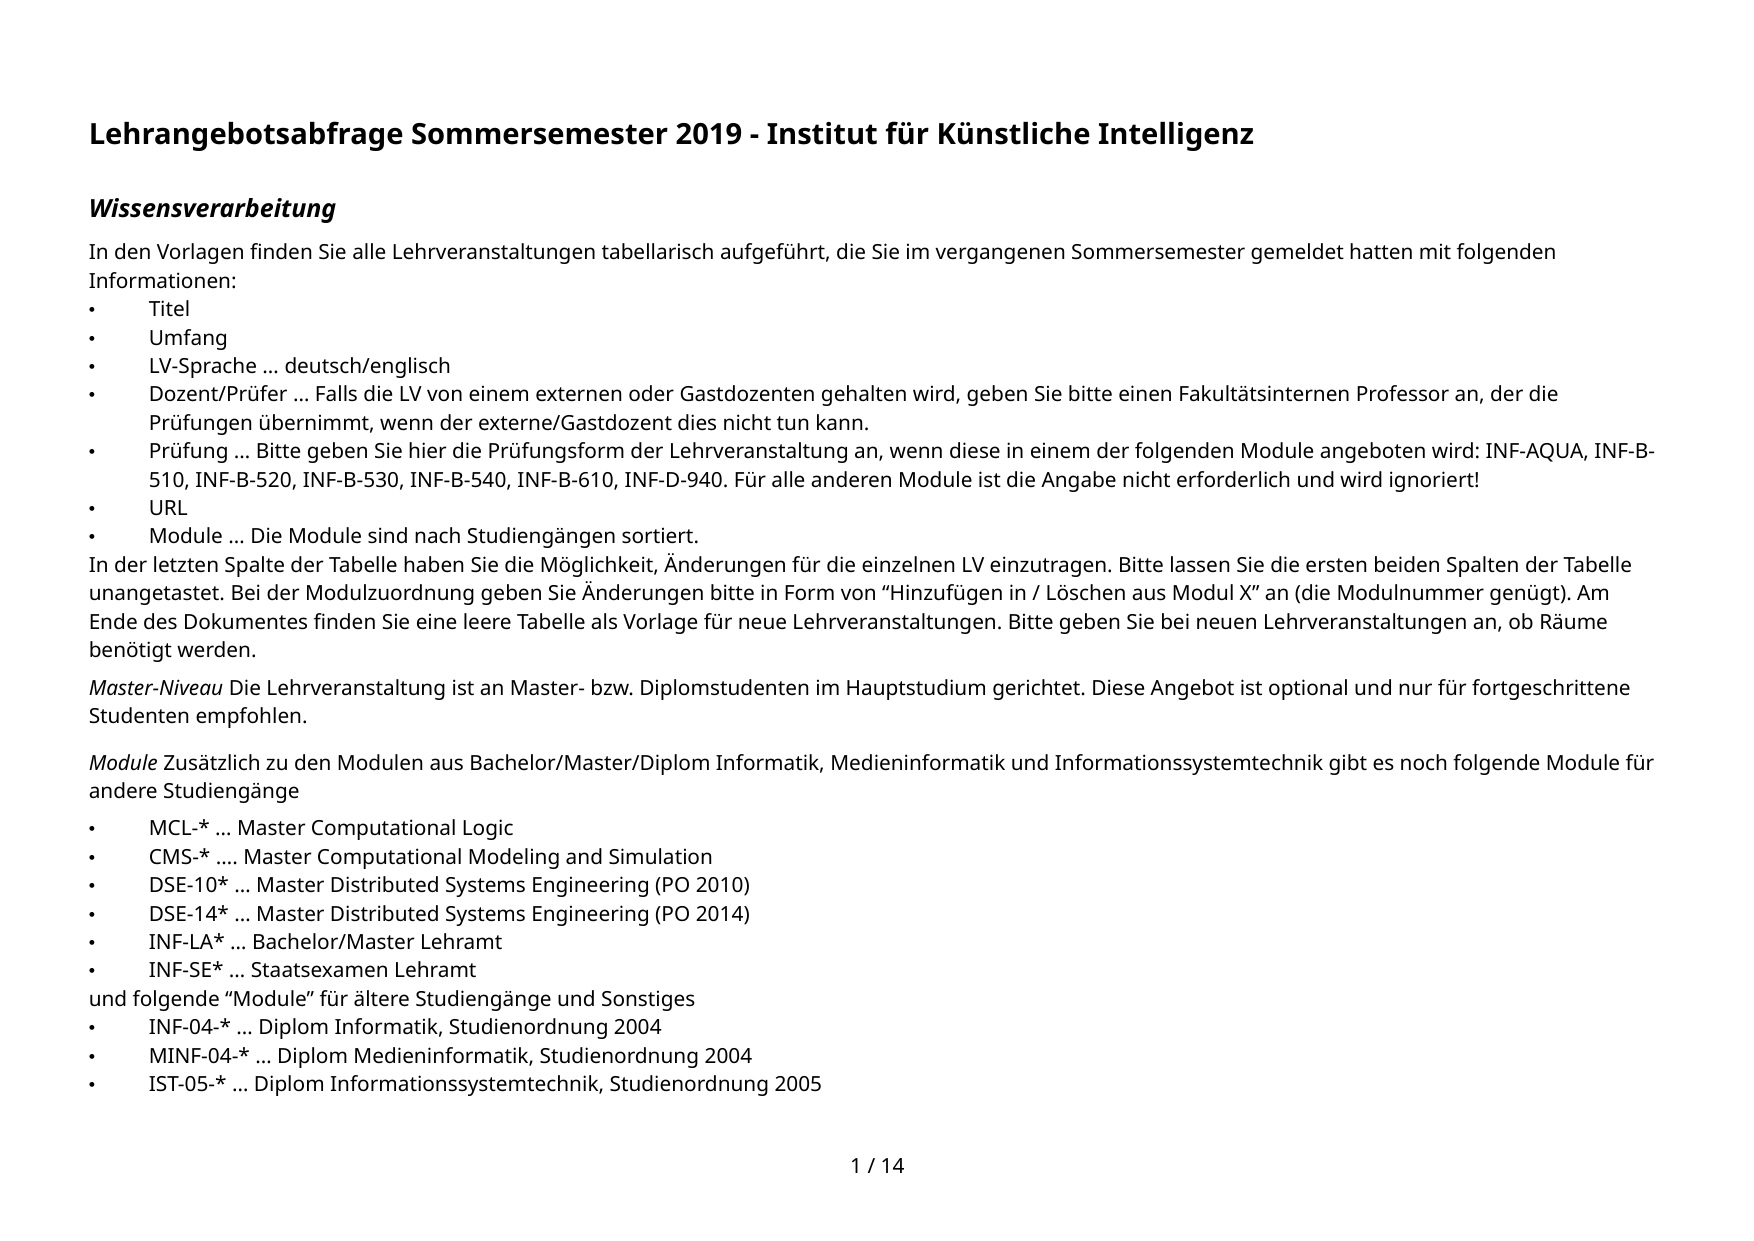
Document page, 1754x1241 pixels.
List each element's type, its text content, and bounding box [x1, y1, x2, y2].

list INF-LA* … Bachelor/Master Lehramt [88, 927, 1665, 956]
list CMS-* …. Master Computational Modeling and Simulation [88, 842, 1665, 870]
text In der letzten Spalte der Tabelle haben Sie die Möglichkeit, Änderungen für die einzelnen LV einzutragen. Bitte lassen Sie die ersten beiden Spalten der Tabelle unangetastet. Bei der Modulzuordnung geben Sie Änderungen bitte in Form von “Hinzufügen in / Löschen aus Modul X” an (die Modulnummer genügt). Am Ende des Dokumentes finden Sie eine leere Tabelle als Vorlage für neue Lehrveranstaltungen. Bitte geben Sie bei neuen Lehrveranstaltungen an, ob Räume benötigt werden. [88, 550, 1665, 664]
text Module Zusätzlich zu den Modulen aus Bachelor/Master/Diplom Informatik, Medieninformatik und Informationssystemtechnik gibt es noch folgende Module für andere Studiengänge [88, 748, 1665, 804]
subtitle Lehrangebotsabfrage Sommersemester 2019 - Institut für Künstliche Intelligenz [88, 113, 1665, 153]
list MCL-* … Master Computational Logic [88, 813, 1665, 842]
list INF-04-* … Diplom Informatik, Studienordnung 2004 [88, 1012, 1665, 1041]
list Titel [88, 294, 1665, 323]
list Umfang [88, 323, 1665, 351]
list LV-Sprache … deutsch/englisch [88, 351, 1665, 379]
list IST-05-* … Diplom Informationssystemtechnik, Studienordnung 2005 [88, 1069, 1665, 1098]
text In den Vorlagen finden Sie alle Lehrveranstaltungen tabellarisch aufgeführt, die Sie im vergangenen Sommersemester gemeldet hatten mit folgenden Informationen: [88, 237, 1665, 294]
list Module … Die Module sind nach Studiengängen sortiert. [88, 522, 1665, 550]
list MINF-04-* … Diplom Medieninformatik, Studienordnung 2004 [88, 1041, 1665, 1069]
text und folgende “Module” für ältere Studiengänge und Sonstiges [88, 984, 1665, 1012]
subtitle Wissensverarbeitung [88, 191, 1665, 225]
list DSE-10* … Master Distributed Systems Engineering (PO 2010) [88, 870, 1665, 899]
list Dozent/Prüfer … Falls die LV von einem externen oder Gastdozenten gehalten wird, geben Sie bitte einen Fakultätsinternen Professor an, der die Prüfungen übernimmt, wenn der externe/Gastdozent dies nicht tun kann. [88, 379, 1665, 436]
list DSE-14* … Master Distributed Systems Engineering (PO 2014) [88, 899, 1665, 927]
text Master-Niveau Die Lehrveranstaltung ist an Master- bzw. Diplomstudenten im Hauptstudium gerichtet. Diese Angebot ist optional und nur für fortgeschrittene Studenten empfohlen. [88, 673, 1665, 730]
list Prüfung … Bitte geben Sie hier die Prüfungsform der Lehrveranstaltung an, wenn diese in einem der folgenden Module angeboten wird: INF-AQUA, INF-B-510, INF-B-520, INF-B-530, INF-B-540, INF-B-610, INF-D-940. Für alle anderen Module ist die Angabe nicht erforderlich und wird ignoriert! [88, 436, 1665, 493]
list URL [88, 493, 1665, 522]
list INF-SE* … Staatsexamen Lehramt [88, 956, 1665, 984]
